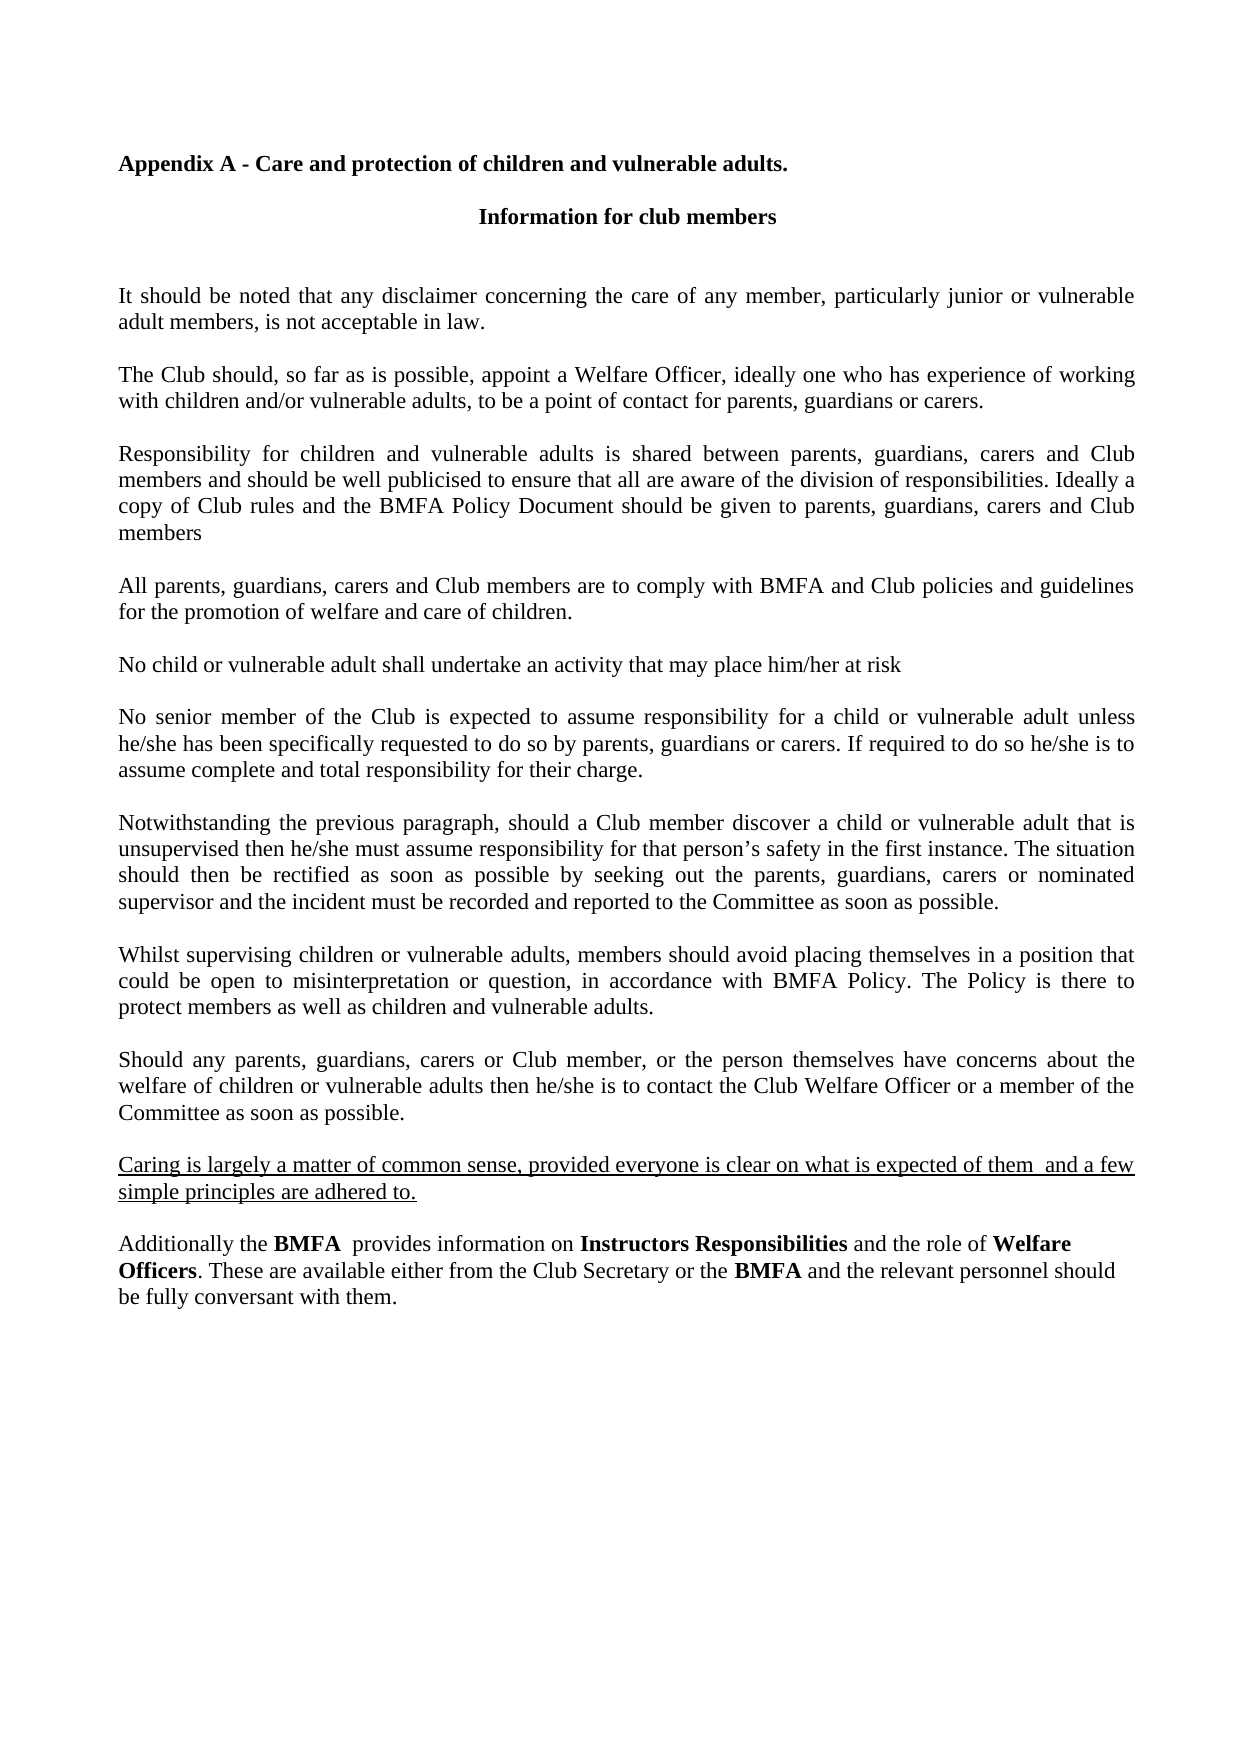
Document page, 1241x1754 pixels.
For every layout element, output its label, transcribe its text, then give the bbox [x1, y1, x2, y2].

text Additionally the BMFA provides information on Instructors Responsibilities and the role of Welfare Officers. These are available either from the Club Secretary or the BMFA and the relevant personnel should be fully conversant with them. [118, 1231, 1137, 1309]
text No senior member of the Club is expected to assume responsibility for a child or vulnerable adult unless he/she has been specifically requested to do so by parents, guardians or carers. If required to do so he/she is to assume complete and total responsibility for their charge. [118, 703, 1137, 782]
text Responsibility for children and vulnerable adults is shared between parents, guardians, carers and Club members and should be well publicised to ensure that all are aware of the division of responsibilities. Ideally a copy of Club rules and the BMFA Policy Document should be given to parents, guardians, carers and Club members [118, 440, 1137, 545]
text Should any parents, guardians, carers or Club member, or the person themselves have concerns about the welfare of children or vulnerable adults then he/she is to contact the Club Welfare Officer or a member of the Committee as soon as possible. [118, 1046, 1137, 1125]
text Caring is largely a matter of common sense, provided everyone is clear on what is expected of them and a few simple principles are adhered to. [118, 1151, 1137, 1204]
text The Club should, so far as is possible, appoint a Welfare Officer, ideally one who has experience of working with children and/or vulnerable adults, to be a point of contact for parents, guardians or carers. [118, 361, 1137, 413]
subtitle No child or vulnerable adult shall undertake an activity that may place him/her at risk [118, 651, 1137, 677]
text All parents, guardians, carers and Club members are to comply with BMFA and Club policies and guidelines for the promotion of welfare and care of children. [118, 572, 1137, 624]
text Whilst supervising children or vulnerable adults, members should avoid placing themselves in a position that could be open to misinterpretation or question, in accordance with BMFA Policy. The Policy is there to protect members as well as children and vulnerable adults. [118, 941, 1137, 1020]
text Notwithstanding the previous paragraph, should a Club member discover a child or vulnerable adult that is unsupervised then he/she must assume responsibility for that person’s safety in the first instance. The situation should then be rectified as soon as possible by seeking out the parents, guardians, carers or nominated supervisor and the incident must be recorded and reported to the Committee as soon as possible. [118, 809, 1137, 914]
subtitle Appendix A - Care and protection of children and vulnerable adults. [118, 150, 1137, 176]
subtitle Information for club members [118, 203, 1137, 229]
text It should be noted that any disclaimer concerning the care of any member, particularly junior or vulnerable adult members, is not acceptable in law. [118, 282, 1137, 334]
